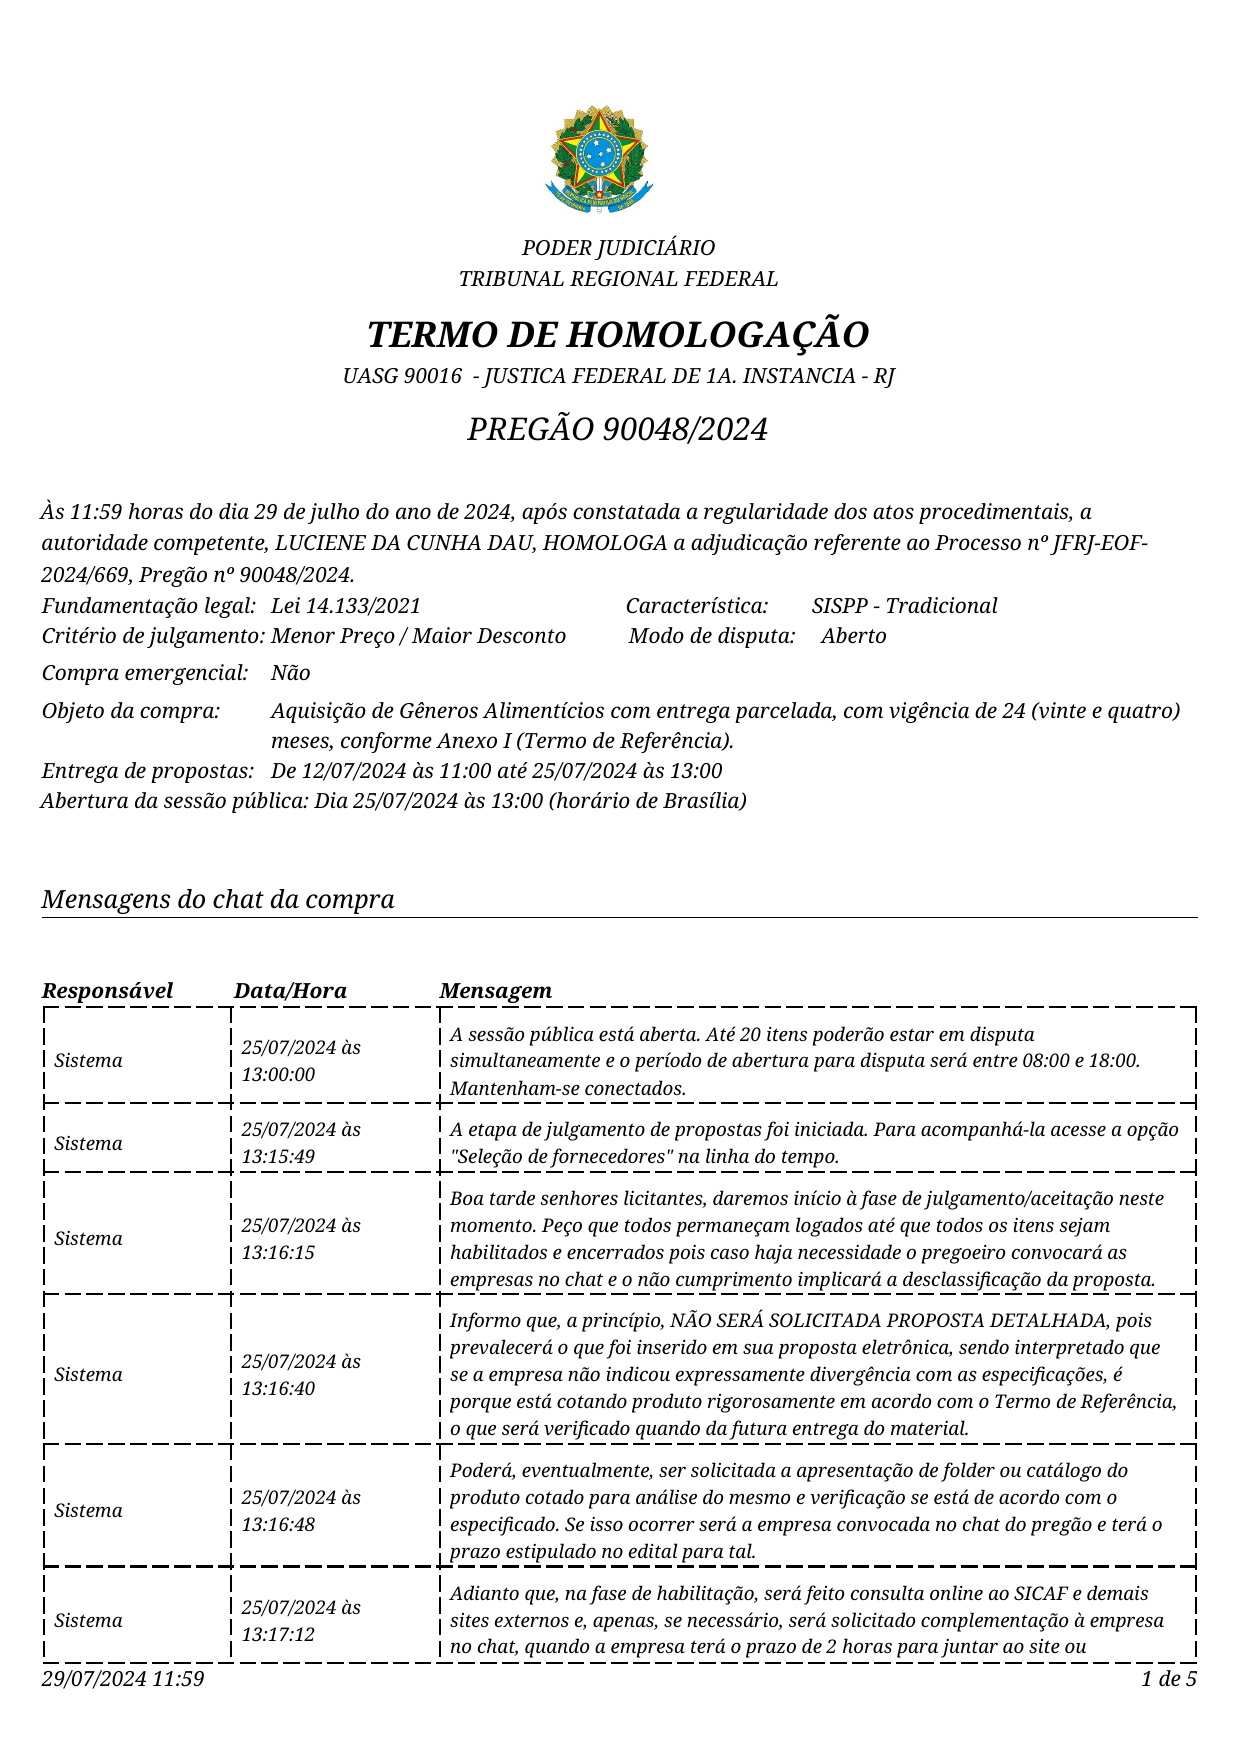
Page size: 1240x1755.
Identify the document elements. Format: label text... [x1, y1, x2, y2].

table_cell 25/07/2024 às 13:16:15 [231, 1171, 439, 1293]
table_cell Sistema [44, 1102, 231, 1171]
table_header Lei 14.133/2021 Característica: SISPP - Tradicional [271, 591, 1188, 621]
table_cell Boa tarde senhores licitantes, daremos início à fase de julgamento/aceitação neste momento. Peço que todos permaneçam logados até que todos os itens sejam habilitados e encerrados pois caso haja necessidade o pregoeiro convocará as empresas no chat e o não cumprimento implicará a desclassificação da proposta. [440, 1171, 1196, 1293]
table_cell Sistema [44, 1565, 231, 1662]
table_cell Compra emergencial: [42, 659, 271, 696]
subtitle Mensagens do chat da compra [41, 881, 1200, 916]
subtitle PREGÃO 90048/2024 [42, 407, 1198, 449]
table_cell Poderá, eventualmente, ser solicitada a apresentação de folder ou catálogo do produto cotado para análise do mesmo e verificação se está de acordo com o especificado. Se isso ocorrer será a empresa convocada no chat do pregão e terá o prazo estipulado no edital para tal. [440, 1443, 1196, 1565]
table_cell Não [271, 659, 1188, 696]
text Abertura da sessão pública: Dia 25/07/2024 às 13:00 (horário de Brasília) [40, 786, 1200, 814]
table_cell Critério de julgamento: [42, 621, 271, 658]
table_cell Informo que, a princípio, NÃO SERÁ SOLICITADA PROPOSTA DETALHADA, pois prevalecerá o que foi inserido em sua proposta eletrônica, sendo interpretado que se a empresa não indicou expressamente divergência com as especificações, é porque está cotando produto rigorosamente em acordo com o Termo de Referência, o que será verificado quando da futura entrega do material. [440, 1293, 1196, 1443]
table_cell Sistema [44, 1293, 231, 1443]
text PODER JUDICIÁRIO [42, 233, 1198, 261]
table_cell 25/07/2024 às 13:15:49 [231, 1102, 439, 1171]
table_cell 25/07/2024 às 13:16:40 [231, 1293, 439, 1443]
text Às 11:59 horas do dia 29 de julho do ano de 2024, após constatada a regularidade dos atos procedimentais, a autoridade competente, LUCIENE DA CUNHA DAU, HOMOLOGA a adjudicação referente ao Processo nº JFRJ-EOF-2024/669, Pregão nº 90048/2024. [40, 497, 1200, 588]
table_header Sistema [44, 1006, 231, 1102]
table_header A sessão pública está aberta. Até 20 itens poderão estar em disputa simultaneamente e o período de abertura para disputa será entre 08:00 e 18:00. Mantenham-se conectados. [440, 1006, 1196, 1102]
text Responsável Data/Hora Mensagem [42, 976, 1200, 1004]
table_cell Aquisição de Gêneros Alimentícios com entrega parcelada, com vigência de 24 (vinte e quatro) meses, conforme Anexo I (Termo de Referência). [271, 696, 1188, 756]
subtitle TERMO DE HOMOLOGAÇÃO [42, 310, 1198, 358]
table_cell A etapa de julgamento de propostas foi iniciada. Para acompanhá-la acesse a opção "Seleção de fornecedores" na linha do tempo. [440, 1102, 1196, 1171]
table_header Fundamentação legal: [42, 591, 271, 621]
text UASG 90016 - JUSTICA FEDERAL DE 1A. INSTANCIA - RJ [42, 361, 1198, 389]
table_cell Adianto que, na fase de habilitação, será feito consulta online ao SICAF e demais sites externos e, apenas, se necessário, será solicitado complementação à empresa no chat, quando a empresa terá o prazo de 2 horas para juntar ao site ou [440, 1565, 1196, 1662]
text TRIBUNAL REGIONAL FEDERAL [42, 264, 1198, 293]
table_cell Sistema [44, 1443, 231, 1565]
table_cell Objeto da compra: [42, 696, 271, 756]
table_cell Entrega de propostas: [42, 756, 271, 786]
table_cell 25/07/2024 às 13:16:48 [231, 1443, 439, 1565]
table_cell 25/07/2024 às 13:17:12 [231, 1565, 439, 1662]
table_cell Sistema [44, 1171, 231, 1293]
table_cell De 12/07/2024 às 11:00 até 25/07/2024 às 13:00 [271, 756, 1188, 786]
table_header 25/07/2024 às 13:00:00 [231, 1006, 439, 1102]
table_cell Menor Preço / Maior Desconto Modo de disputa: Aberto [271, 621, 1188, 658]
